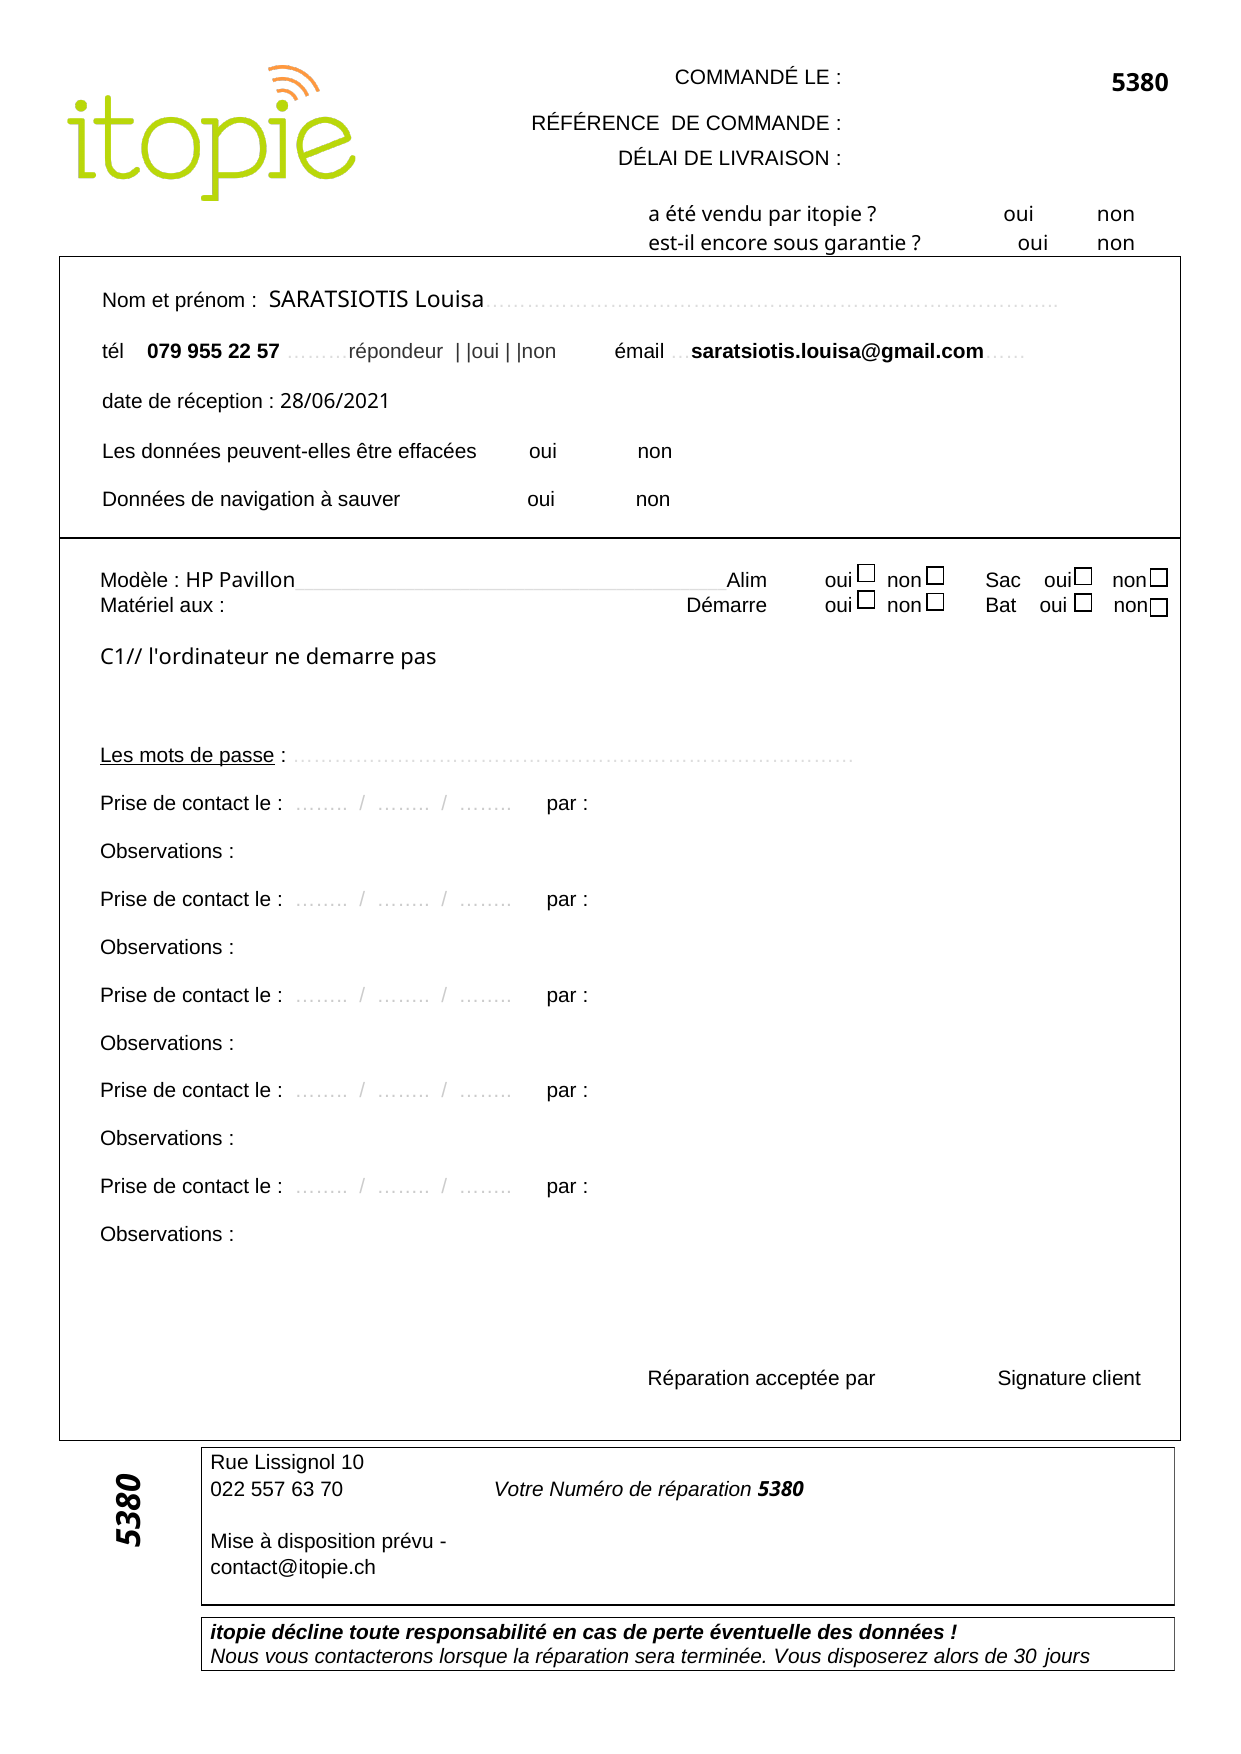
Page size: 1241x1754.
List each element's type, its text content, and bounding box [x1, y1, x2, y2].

text Observations : [60, 1027, 1180, 1054]
table_header Rue Lissignol 10 022 557 63 70 Votre Numéro de réparation 5380 Mise à disposition prévu - contact@itopie.ch [195, 1441, 1180, 1611]
table_header COMMANDÉ LE : [490, 59, 847, 104]
text Modèle : HP Pavillon Alim oui non Sac oui non [879, 562, 925, 590]
picture [67, 65, 356, 201]
table_header 5380 [847, 59, 1180, 104]
text Nom et prénom : SARATSIOTIS Louisa……………………………………………………………………….. [60, 280, 1180, 314]
text Prise de contact le : …….. / …….. / …….. par : [60, 1171, 1180, 1198]
text Réparation acceptée par Signature client [60, 1363, 1180, 1390]
text Prise de contact le : …….. / …….. / …….. par : [60, 979, 1180, 1006]
text Les données peuvent-elles être effacées oui non [60, 436, 1180, 463]
text Modèle : HP Pavillon Alim oui non Sac oui non [60, 562, 856, 590]
text Prise de contact le : …….. / …….. / …….. par : [60, 1075, 1180, 1102]
text tél 079 955 22 57 ………répondeur | |oui | |non émail …saratsiotis.louisa@gmail.com…… [60, 335, 1180, 362]
text date de réception : 28/06/2021 [60, 383, 1180, 415]
text est-il encore sous garantie ? oui non [59, 228, 1181, 256]
text C1// l'ordinateur ne demarre pas [60, 638, 1180, 671]
table_cell [847, 105, 1180, 140]
table_cell [847, 140, 1180, 175]
table_header 5380 [59, 1441, 195, 1677]
text Observations : [60, 836, 1180, 863]
text Modèle : HP Pavillon Alim oui non Sac oui non [948, 562, 1180, 590]
table_cell DÉLAI DE LIVRAISON : [490, 140, 847, 175]
table_cell itopie décline toute responsabilité en cas de perte éventuelle des données ! Nous vous contacterons lorsque la réparation sera terminée. Vous disposerez alors de 30 jours [195, 1611, 1180, 1677]
text Observations : [60, 1123, 1180, 1150]
text Prise de contact le : …….. / …….. / …….. par : [60, 788, 1180, 815]
text Données de navigation à sauver oui non [60, 484, 1180, 511]
text Observations : [60, 1219, 1180, 1246]
text a été vendu par itopie ? oui non [59, 199, 1181, 228]
text Les mots de passe : ……………………………………………………………………… [60, 740, 1180, 767]
text Observations : [60, 931, 1180, 958]
text Prise de contact le : …….. / …….. / …….. par : [60, 883, 1180, 911]
table_cell RÉFÉRENCE DE COMMANDE : [490, 105, 847, 140]
text Matériel aux : Démarre oui non Bat oui non [60, 590, 1180, 617]
